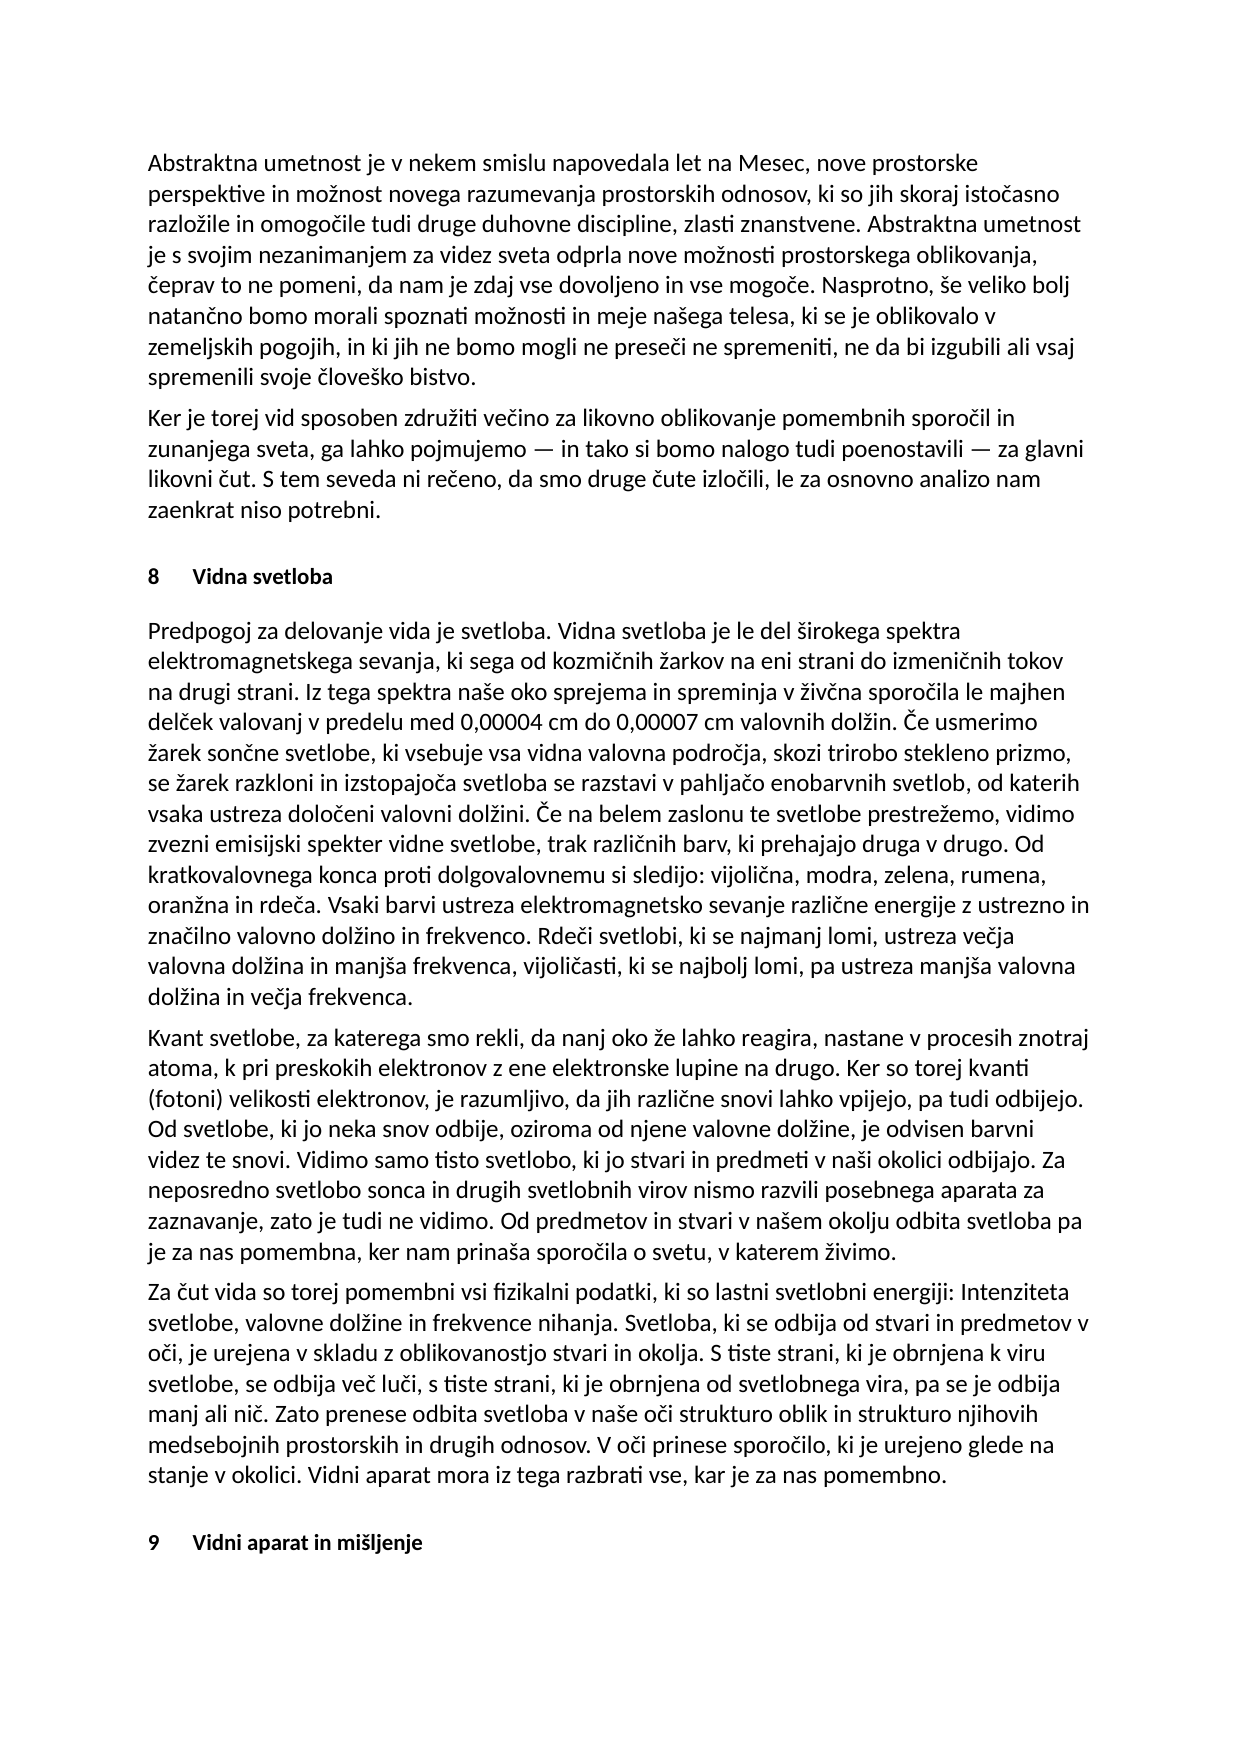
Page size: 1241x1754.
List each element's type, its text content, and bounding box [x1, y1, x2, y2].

text Ker je torej vid sposoben združiti večino za likovno oblikovanje pomembnih sporočil in zunanjega sveta, ga lahko pojmujemo — in tako si bomo nalogo tudi poenostavili — za glavni likovni čut. S tem seveda ni rečeno, da smo druge čute izločili, le za osnovno analizo nam zaenkrat niso potrebni. [148, 402, 1093, 524]
text Kvant svetlobe, za katerega smo rekli, da nanj oko že lahko reagira, nastane v procesih znotraj atoma, k pri preskokih elektronov z ene elektronske lupine na drugo. Ker so torej kvanti (fotoni) velikosti elektronov, je razumljivo, da jih različne snovi lahko vpijejo, pa tudi odbijejo. Od svetlobe, ki jo neka snov odbije, oziroma od njene valovne dolžine, je odvisen barvni videz te snovi. Vidimo samo tisto svetlobo, ki jo stvari in predmeti v naši okolici odbijajo. Za neposredno svetlobo sonca in drugih svetlobnih virov nismo razvili posebnega aparata za zaznavanje, zato je tudi ne vidimo. Od predmetov in stvari v našem okolju odbita svetloba pa je za nas pomembna, ker nam prinaša sporočila o svetu, v katerem živimo. [148, 1022, 1093, 1266]
subtitle Vidna svetloba [148, 562, 1093, 590]
text Za čut vida so torej pomembni vsi fizikalni podatki, ki so lastni svetlobni energiji: Intenziteta svetlobe, valovne dolžine in frekvence nihanja. Svetloba, ki se odbija od stvari in predmetov v oči, je urejena v skladu z oblikovanostjo stvari in okolja. S tiste strani, ki je obrnjena k viru svetlobe, se odbija več luči, s tiste strani, ki je obrnjena od svetlobnega vira, pa se je odbija manj ali nič. Zato prenese odbita svetloba v naše oči strukturo oblik in strukturo njihovih medsebojnih prostorskih in drugih odnosov. V oči prinese sporočilo, ki je urejeno glede na stanje v okolici. Vidni aparat mora iz tega razbrati vse, kar je za nas pomembno. [148, 1277, 1093, 1490]
text Abstraktna umetnost je v nekem smislu napovedala let na Mesec, nove prostorske perspektive in možnost novega razumevanja prostorskih odnosov, ki so jih skoraj istočasno razložile in omogočile tudi druge duhovne discipline, zlasti znanstvene. Abstraktna umetnost je s svojim nezanimanjem za videz sveta odprla nove možnosti prostorskega oblikovanja, čeprav to ne pomeni, da nam je zdaj vse dovoljeno in vse mogoče. Nasprotno, še veliko bolj natančno bomo morali spoznati možnosti in meje našega telesa, ki se je oblikovalo v zemeljskih pogojih, in ki jih ne bomo mogli ne preseči ne spremeniti, ne da bi izgubili ali vsaj spremenili svoje človeško bistvo. [148, 148, 1093, 392]
text Predpogoj za delovanje vida je svetloba. Vidna svetloba je le del širokega spektra elektromagnetskega sevanja, ki sega od kozmičnih žarkov na eni strani do izmeničnih tokov na drugi strani. Iz tega spektra naše oko sprejema in spreminja v živčna sporočila le majhen delček valovanj v predelu med 0,00004 cm do 0,00007 cm valovnih dolžin. Če usmerimo žarek sončne svetlobe, ki vsebuje vsa vidna valovna področja, skozi trirobo stekleno prizmo, se žarek razkloni in izstopajoča svetloba se razstavi v pahljačo enobarvnih svetlob, od katerih vsaka ustreza določeni valovni dolžini. Če na belem zaslonu te svetlobe prestrežemo, vidimo zvezni emisijski spekter vidne svetlobe, trak različnih barv, ki prehajajo druga v drugo. Od kratkovalovnega konca proti dolgovalovnemu si sledijo: vijolična, modra, zelena, rumena, oranžna in rdeča. Vsaki barvi ustreza elektromagnetsko sevanje različne energije z ustrezno in značilno valovno dolžino in frekvenco. Rdeči svetlobi, ki se najmanj lomi, ustreza večja valovna dolžina in manjša frekvenca, vijoličasti, ki se najbolj lomi, pa ustreza manjša valovna dolžina in večja frekvenca. [148, 615, 1093, 1012]
subtitle Vidni aparat in mišljenje [148, 1528, 1093, 1556]
